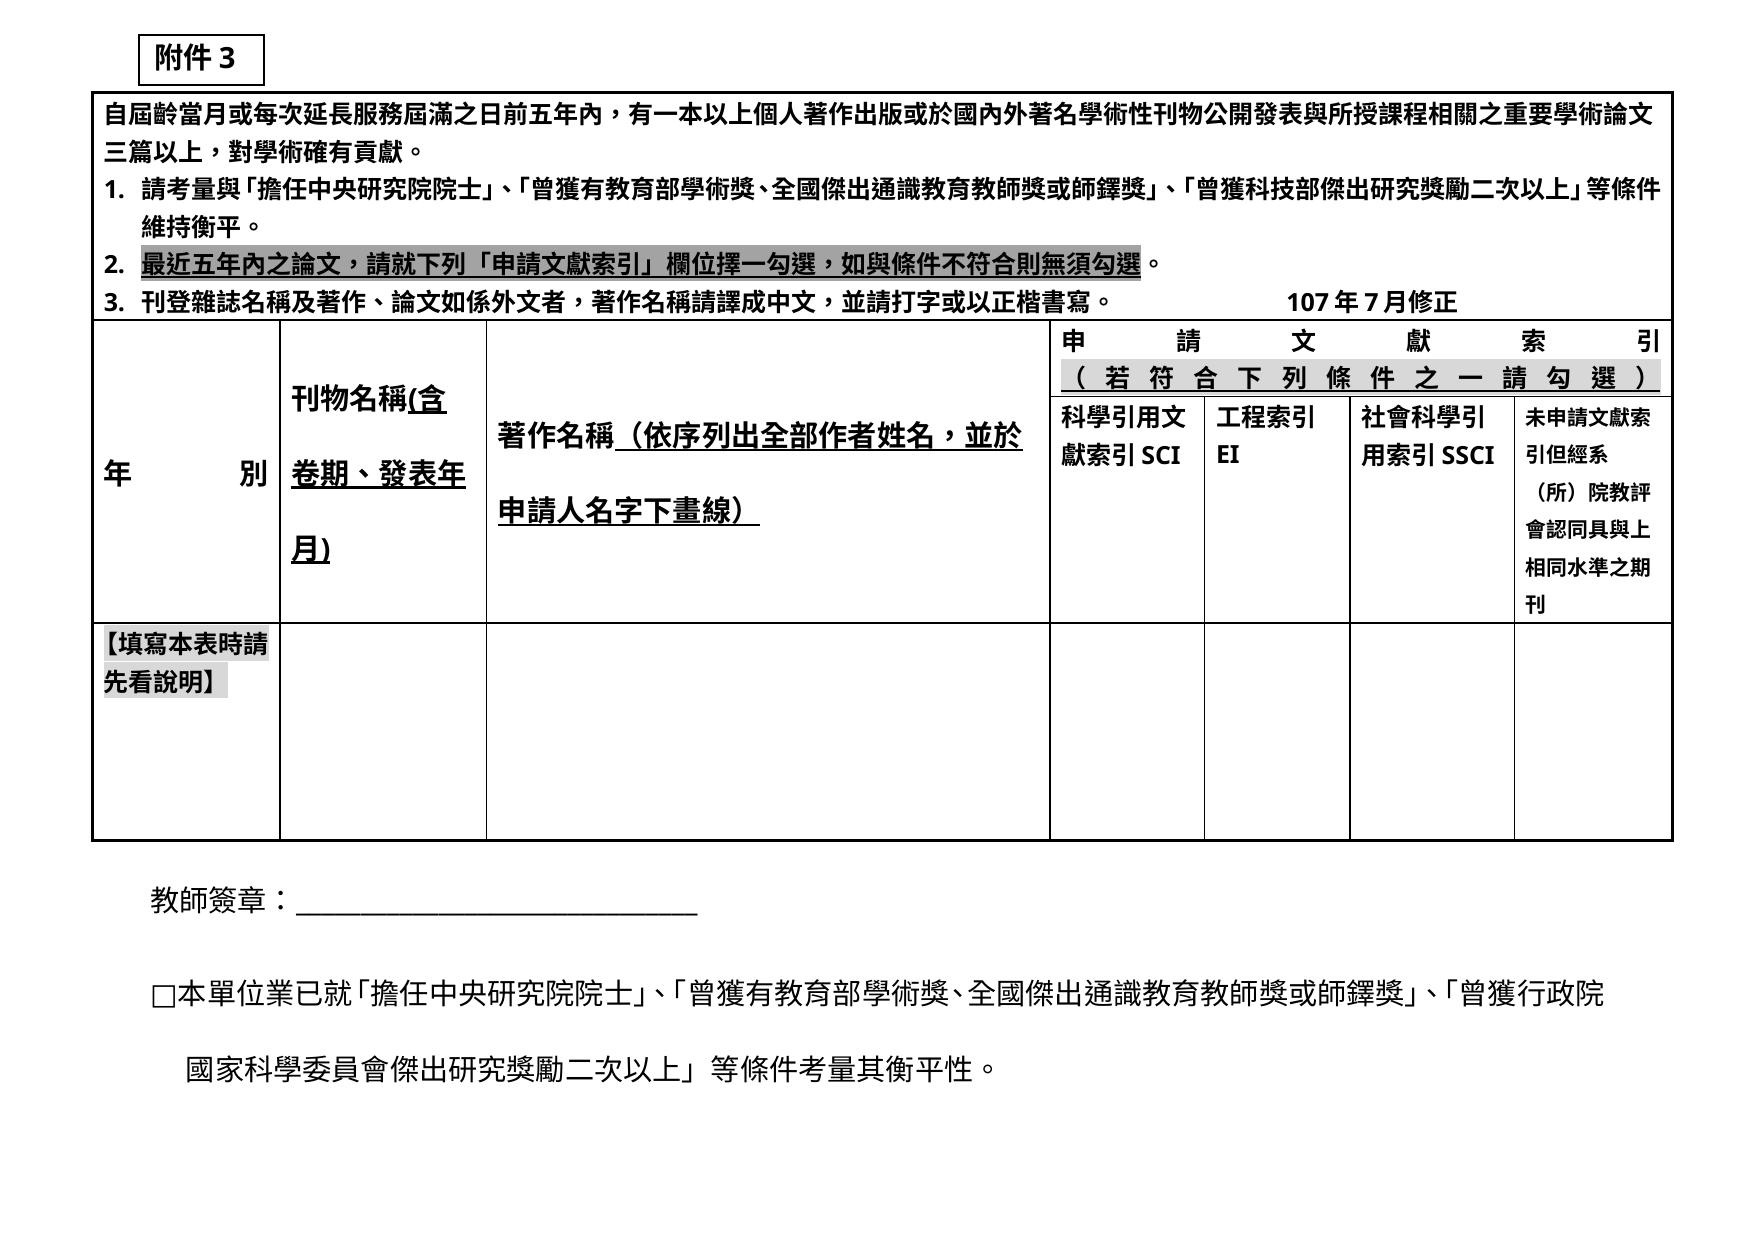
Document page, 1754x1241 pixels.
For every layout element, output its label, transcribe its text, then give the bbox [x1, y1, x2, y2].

table_cell 未申請文獻索引但經系（所）院教評會認同具與上相同水準之期刊 [1515, 397, 1671, 622]
text □本單位業已就「擔任中央研究院院士」、「曾獲有教育部學術獎、全國傑出通識教育教師獎或師鐸獎」、「曾獲行政院國家科學委員會傑出研究獎勵二次以上」等條件考量其衡平性。 [150, 955, 1604, 1105]
table_header 自屆齡當月或每次延長服務屆滿之日前五年內，有一本以上個人著作出版或於國內外著名學術性刊物公開發表與所授課程相關之重要學術論文三篇以上，對學術確有貢獻。 請考量與「擔任中央研究院院士」、「曾獲有教育部學術獎、全國傑出通識教育教師獎或師鐸獎」、「曾獲科技部傑出研究獎勵二次以上」等條件維持衡平。 最近五年內之論文，請就下列「申請文獻索引」欄位擇一勾選，如與條件不符合則無須勾選。 刊登雜誌名稱及著作、論文如係外文者，著作名稱請譯成中文，並請打字或以正楷書寫。 107年7月修正 [94, 94, 1671, 319]
table_cell 申請文獻索引 （若符合下列條件之一請勾選） [1051, 321, 1671, 396]
table_cell [1051, 624, 1204, 839]
table_cell 著作名稱（依序列出全部作者姓名，並於申請人名字下畫線） [487, 321, 1049, 622]
table_cell 科學引用文獻索引SCI [1051, 397, 1204, 622]
table_cell 刊物名稱(含卷期、發表年月) [281, 321, 486, 622]
text 教師簽章：_______________________________ [150, 861, 1604, 936]
table_cell 工程索引EI [1205, 397, 1349, 622]
table_cell 【填寫本表時請先看說明】 [94, 624, 279, 839]
table_cell [1515, 624, 1671, 839]
table_header 自屆齡當月或每次延長服務屆滿之日前五年內，有一本以上個人著作出版或於國內外著名學術性刊物公開發表與所授課程相關之重要學術論文三篇以上，對學術確有貢獻。 請考量與「擔任中央研究院院士」、「曾獲有教育部學術獎、全國傑出通識教育教師獎或師鐸獎」、「曾獲科技部傑出研究獎勵二次以上」等條件維持衡平。 最近五年內之論文，請就下列「申請文獻索引」欄位擇一勾選，如與條件不符合則無須勾選。 刊登雜誌名稱及著作、論文如係外文者，著作名稱請譯成中文，並請打字或以正楷書寫。 107年7月修正 [140, 36, 263, 84]
table_cell [281, 624, 486, 839]
table_cell [1205, 624, 1349, 839]
table_cell [487, 624, 1049, 839]
table_cell 社會科學引用索引SSCI [1351, 397, 1514, 622]
table_cell 年別 [94, 321, 279, 622]
table_cell [1351, 624, 1514, 839]
